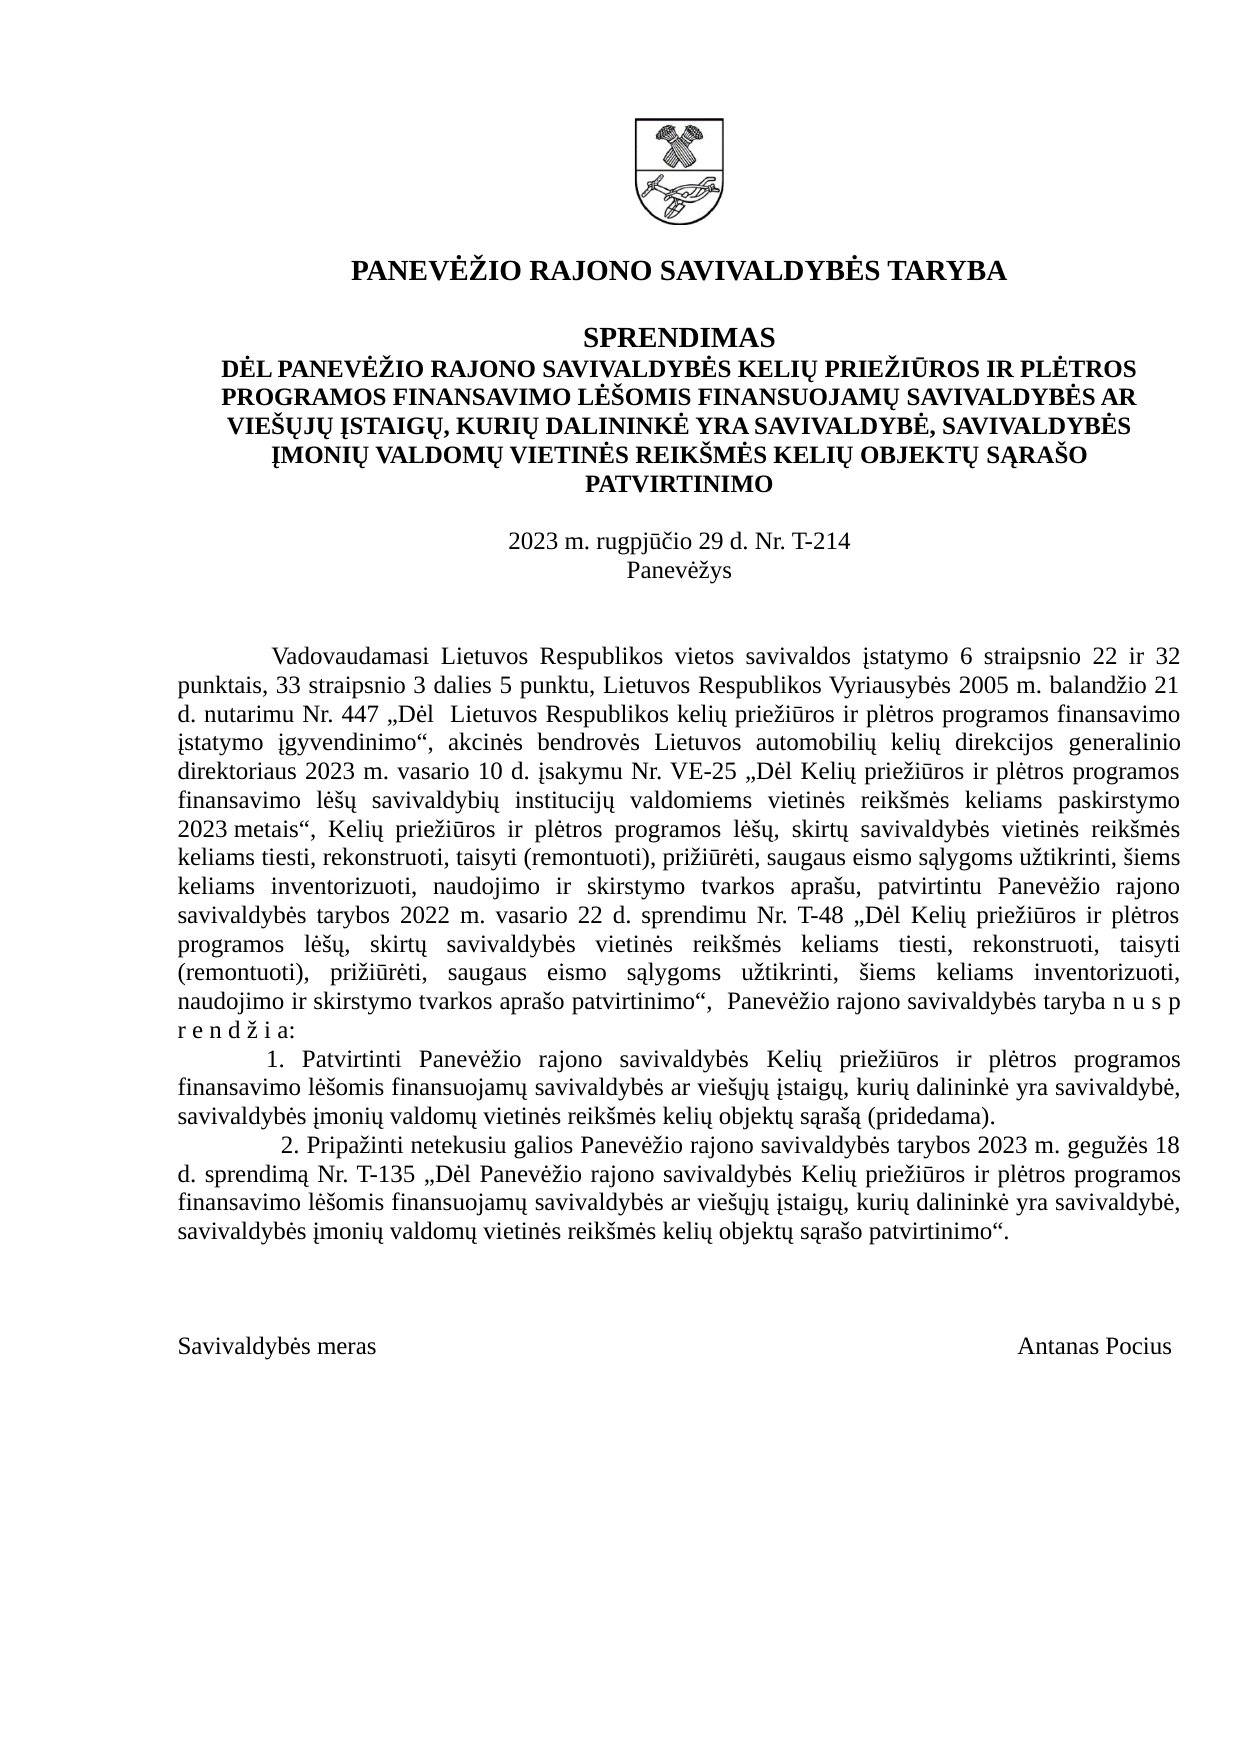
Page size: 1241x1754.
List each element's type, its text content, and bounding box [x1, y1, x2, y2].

text DĖL PANEVĖŽIO RAJONO SAVIVALDYBĖS KELIŲ PRIEŽIŪROS IR PLĖTROS PROGRAMOS FINANSAVIMO LĖŠOMIS FINANSUOJAMŲ SAVIVALDYBĖS AR VIEŠŲJŲ ĮSTAIGŲ, KURIŲ DALININKĖ YRA SAVIVALDYBĖ, SAVIVALDYBĖS ĮMONIŲ VALDOMŲ VIETINĖS REIKŠMĖS KELIŲ OBJEKTŲ SĄRAŠO PATVIRTINIMO [177, 354, 1181, 497]
text Savivaldybės meras Antanas Pocius [177, 1331, 1181, 1360]
text 1. Patvirtinti Panevėžio rajono savivaldybės Kelių priežiūros ir plėtros programos finansavimo lėšomis finansuojamų savivaldybės ar viešųjų įstaigų, kurių dalininkė yra savivaldybė, savivaldybės įmonių valdomų vietinės reikšmės kelių objektų sąrašą (pridedama). [177, 1044, 1181, 1130]
text 2. Pripažinti netekusiu galios Panevėžio rajono savivaldybės tarybos 2023 m. gegužės 18 d. sprendimą Nr. T-135 „Dėl Panevėžio rajono savivaldybės Kelių priežiūros ir plėtros programos finansavimo lėšomis finansuojamų savivaldybės ar viešųjų įstaigų, kurių dalininkė yra savivaldybė, savivaldybės įmonių valdomų vietinės reikšmės kelių objektų sąrašo patvirtinimo“. [177, 1130, 1181, 1245]
text Panevėžys [177, 555, 1181, 584]
text 2023 m. rugpjūčio 29 d. Nr. T-214 [177, 526, 1181, 555]
text PANEVĖŽIO RAJONO SAVIVALDYBĖS TARYBA [177, 253, 1181, 287]
text Vadovaudamasi Lietuvos Respublikos vietos savivaldos įstatymo 6 straipsnio 22 ir 32 punktais, 33 straipsnio 3 dalies 5 punktu, Lietuvos Respublikos Vyriausybės 2005 m. balandžio 21 d. nutarimu Nr. 447 „Dėl Lietuvos Respublikos kelių priežiūros ir plėtros programos finansavimo įstatymo įgyvendinimo“, akcinės bendrovės Lietuvos automobilių kelių direkcijos generalinio direktoriaus 2023 m. vasario 10 d. įsakymu Nr. VE-25 „Dėl Kelių priežiūros ir plėtros programos finansavimo lėšų savivaldybių institucijų valdomiems vietinės reikšmės keliams paskirstymo 2023 metais“, Kelių priežiūros ir plėtros programos lėšų, skirtų savivaldybės vietinės reikšmės keliams tiesti, rekonstruoti, taisyti (remontuoti), prižiūrėti, saugaus eismo sąlygoms užtikrinti, šiems keliams inventorizuoti, naudojimo ir skirstymo tvarkos aprašu, patvirtintu Panevėžio rajono savivaldybės tarybos 2022 m. vasario 22 d. sprendimu Nr. T-48 „Dėl Kelių priežiūros ir plėtros programos lėšų, skirtų savivaldybės vietinės reikšmės keliams tiesti, rekonstruoti, taisyti (remontuoti), prižiūrėti, saugaus eismo sąlygoms užtikrinti, šiems keliams inventorizuoti, naudojimo ir skirstymo tvarkos aprašo patvirtinimo“, Panevėžio rajono savivaldybės taryba n u s p r e n d ž i a: [177, 641, 1181, 1044]
text SPRENDIMAS [177, 320, 1181, 354]
